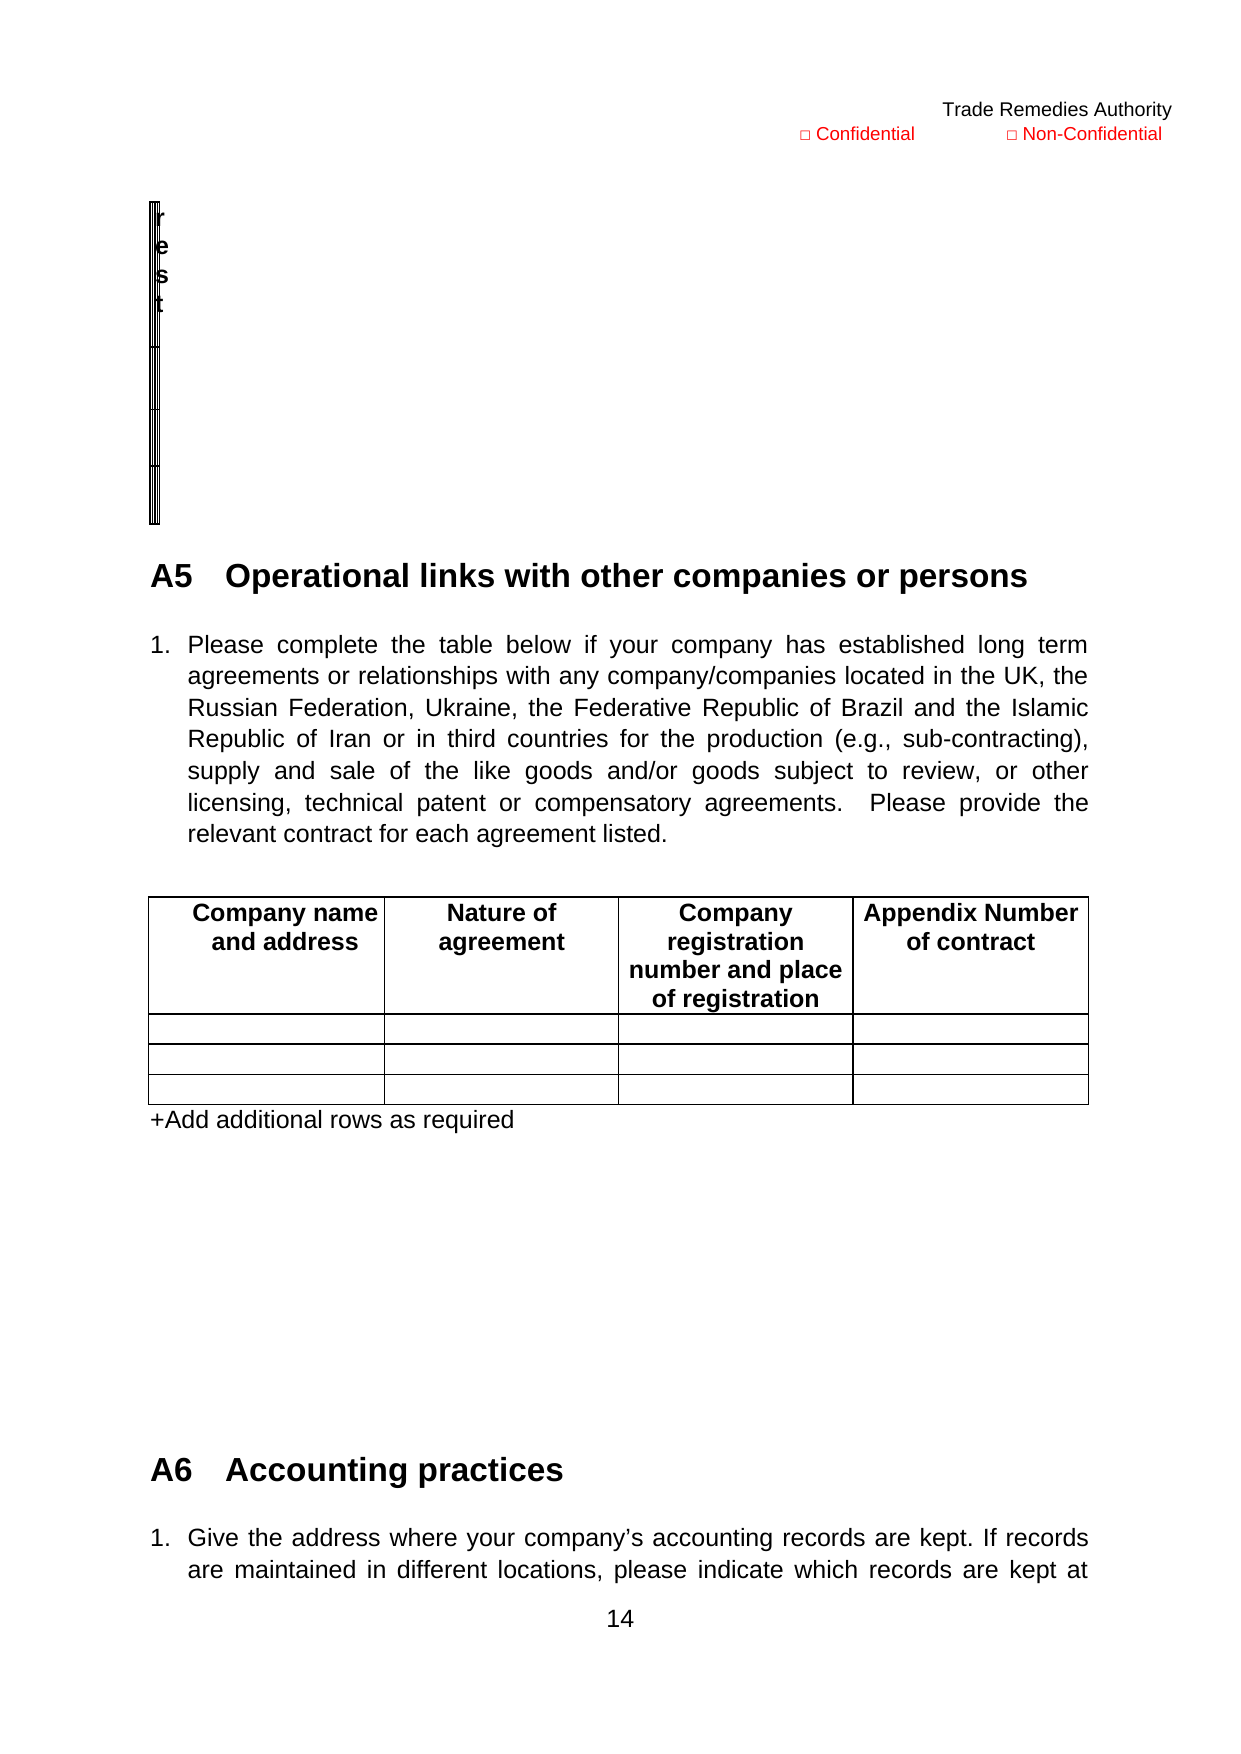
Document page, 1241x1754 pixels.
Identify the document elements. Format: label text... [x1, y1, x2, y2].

table_header Company registration number and place of registration [619, 898, 852, 1013]
table_cell [149, 1045, 384, 1073]
table_cell [149, 1075, 384, 1104]
table_cell [854, 1075, 1088, 1104]
table_cell [149, 1015, 384, 1043]
text +Add additional rows as required [150, 1105, 1090, 1134]
table_cell [854, 1045, 1088, 1073]
table_cell [619, 1015, 852, 1043]
subtitle A6 Accounting practices [150, 1450, 1090, 1488]
table_cell [619, 1075, 852, 1104]
table_header Company name and address [149, 898, 384, 1013]
table_cell [854, 1015, 1088, 1043]
table_cell [619, 1045, 852, 1073]
subtitle A5 Operational links with other companies or persons [150, 556, 1090, 594]
table_cell [385, 1075, 618, 1104]
table_header Nature of agreement [385, 898, 618, 1013]
list Please complete the table below if your company has established long term agreements or relationships with any company/companies located in the UK, the Russian Federation, Ukraine, the Federative Republic of Brazil and the Islamic Republic of Iran or in third countries for the production (e.g., sub-contracting), supply and sale of the like goods and/or goods subject to review, or other licensing, technical patent or compensatory agreements. Please provide the relevant contract for each agreement listed. [150, 630, 1090, 848]
table_cell [385, 1045, 618, 1073]
table_cell [385, 1015, 618, 1043]
table_header Appendix Number of contract [854, 898, 1088, 1013]
list Give the address where your company’s accounting records are kept. If records are maintained in different locations, please indicate which records are kept at [150, 1523, 1090, 1584]
